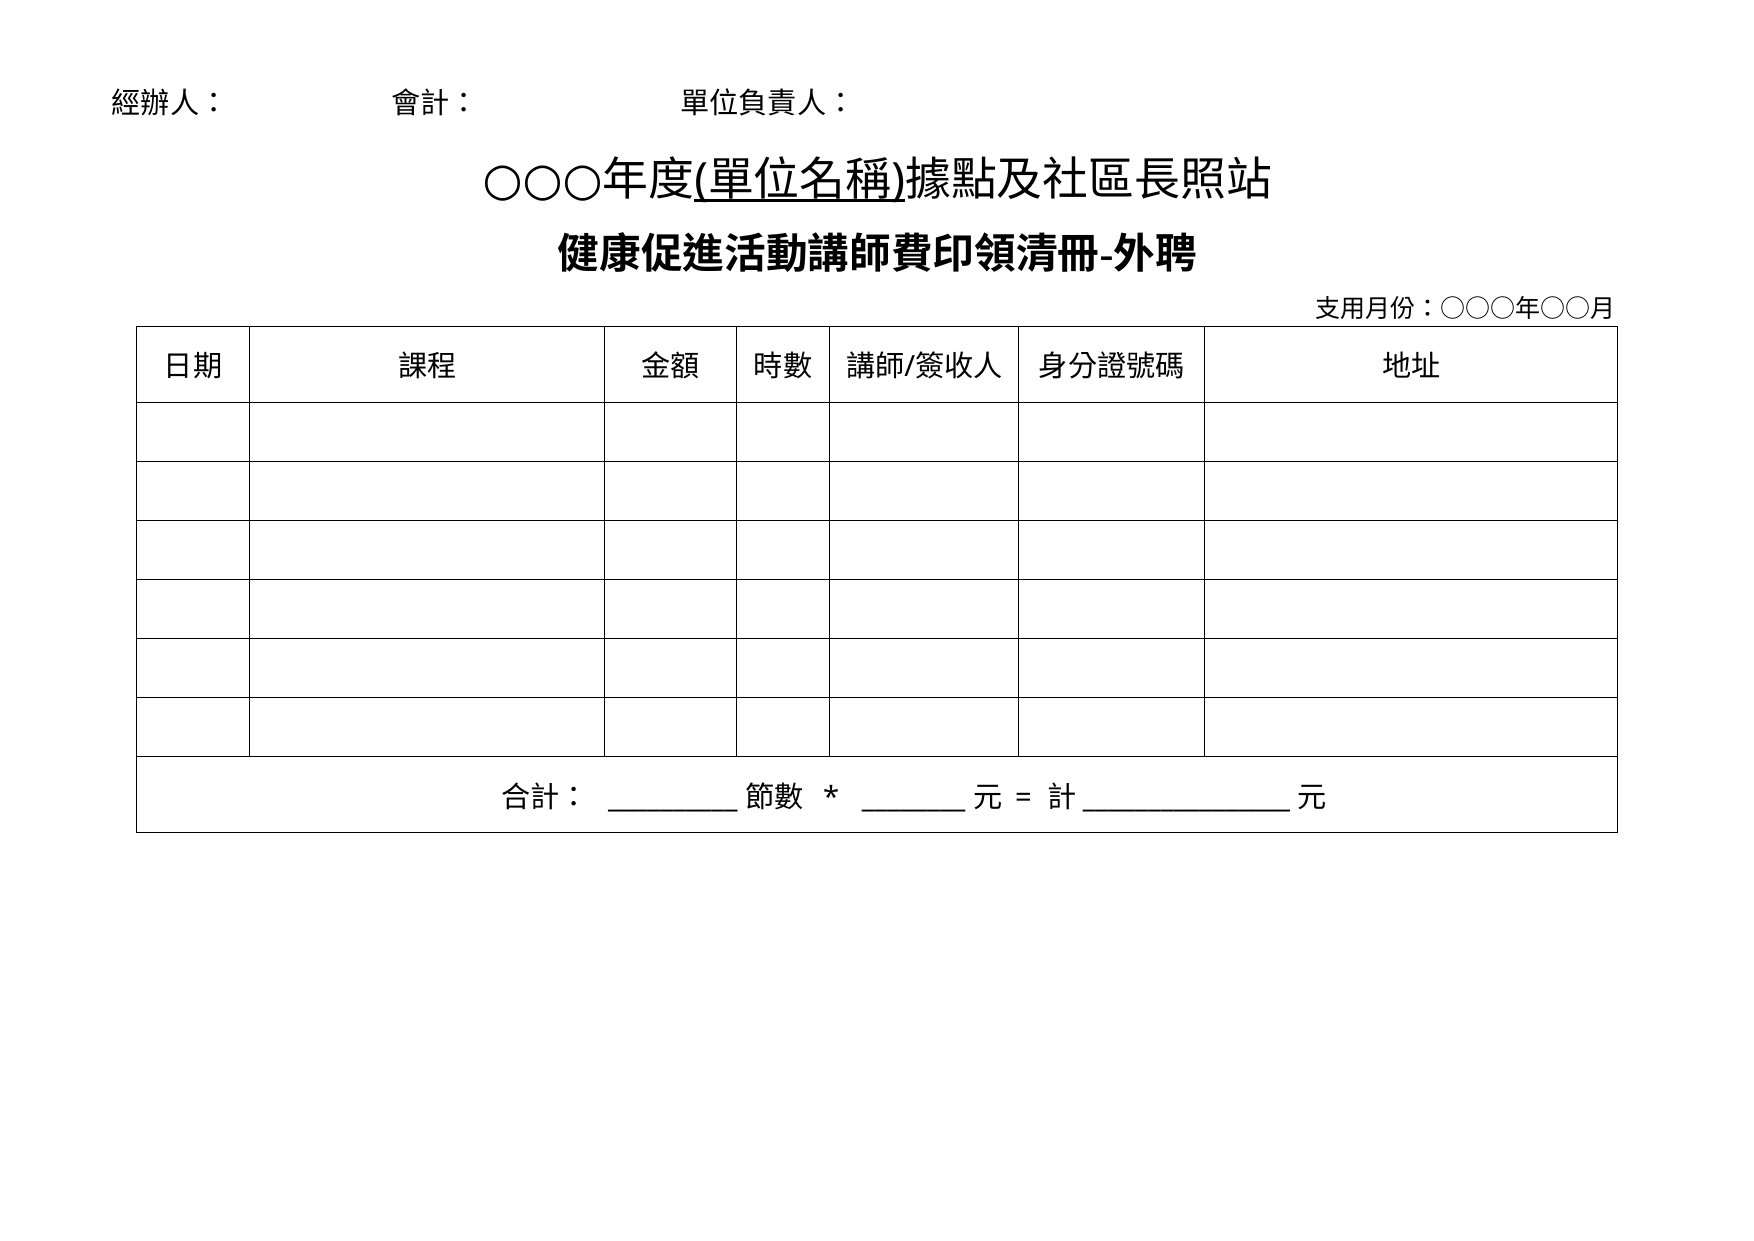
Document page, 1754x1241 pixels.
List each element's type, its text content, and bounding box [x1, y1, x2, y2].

table_cell [830, 580, 1018, 638]
table_header 時數 [737, 327, 829, 402]
table_cell [1019, 521, 1204, 579]
table_header 課程 [250, 327, 604, 402]
table_cell [737, 403, 829, 461]
table_cell [605, 580, 736, 638]
table_header 日期 [137, 327, 249, 402]
table_cell [250, 521, 604, 579]
table_cell [1205, 698, 1617, 756]
text 支用月份：○○○年○○月 [89, 288, 1615, 326]
table_cell 合計： __________ 節數 * ________ 元 = 計 ________________ 元 [137, 757, 1617, 832]
table_cell [1019, 462, 1204, 520]
text 經辦人： 會計： 單位負責人： [89, 63, 1665, 138]
table_cell [1205, 403, 1617, 461]
table_cell [1205, 521, 1617, 579]
table_cell [1019, 698, 1204, 756]
table_cell [137, 698, 249, 756]
text ○○○年度(單位名稱)據點及社區長照站 [89, 138, 1665, 213]
table_cell [605, 521, 736, 579]
table_cell [250, 698, 604, 756]
table_header 講師/簽收人 [830, 327, 1018, 402]
table_cell [1019, 403, 1204, 461]
table_cell [737, 462, 829, 520]
table_cell [737, 698, 829, 756]
table_cell [737, 521, 829, 579]
table_cell [250, 580, 604, 638]
table_cell [1205, 462, 1617, 520]
table_cell [250, 639, 604, 697]
table_cell [137, 403, 249, 461]
table_cell [830, 698, 1018, 756]
table_header 金額 [605, 327, 736, 402]
table_cell [1019, 639, 1204, 697]
table_cell [737, 639, 829, 697]
table_cell [250, 403, 604, 461]
table_cell [137, 639, 249, 697]
table_cell [605, 639, 736, 697]
table_cell [250, 462, 604, 520]
table_cell [137, 580, 249, 638]
table_cell [137, 521, 249, 579]
table_header 身分證號碼 [1019, 327, 1204, 402]
table_cell [605, 698, 736, 756]
table_cell [830, 462, 1018, 520]
table_cell [830, 521, 1018, 579]
table_cell [1019, 580, 1204, 638]
table_cell [605, 403, 736, 461]
table_cell [137, 462, 249, 520]
table_cell [830, 639, 1018, 697]
table_cell [737, 580, 829, 638]
table_cell [1205, 639, 1617, 697]
table_cell [1205, 580, 1617, 638]
table_cell [830, 403, 1018, 461]
table_header 地址 [1205, 327, 1617, 402]
text 健康促進活動講師費印領清冊-外聘 [89, 213, 1665, 288]
table_cell [605, 462, 736, 520]
